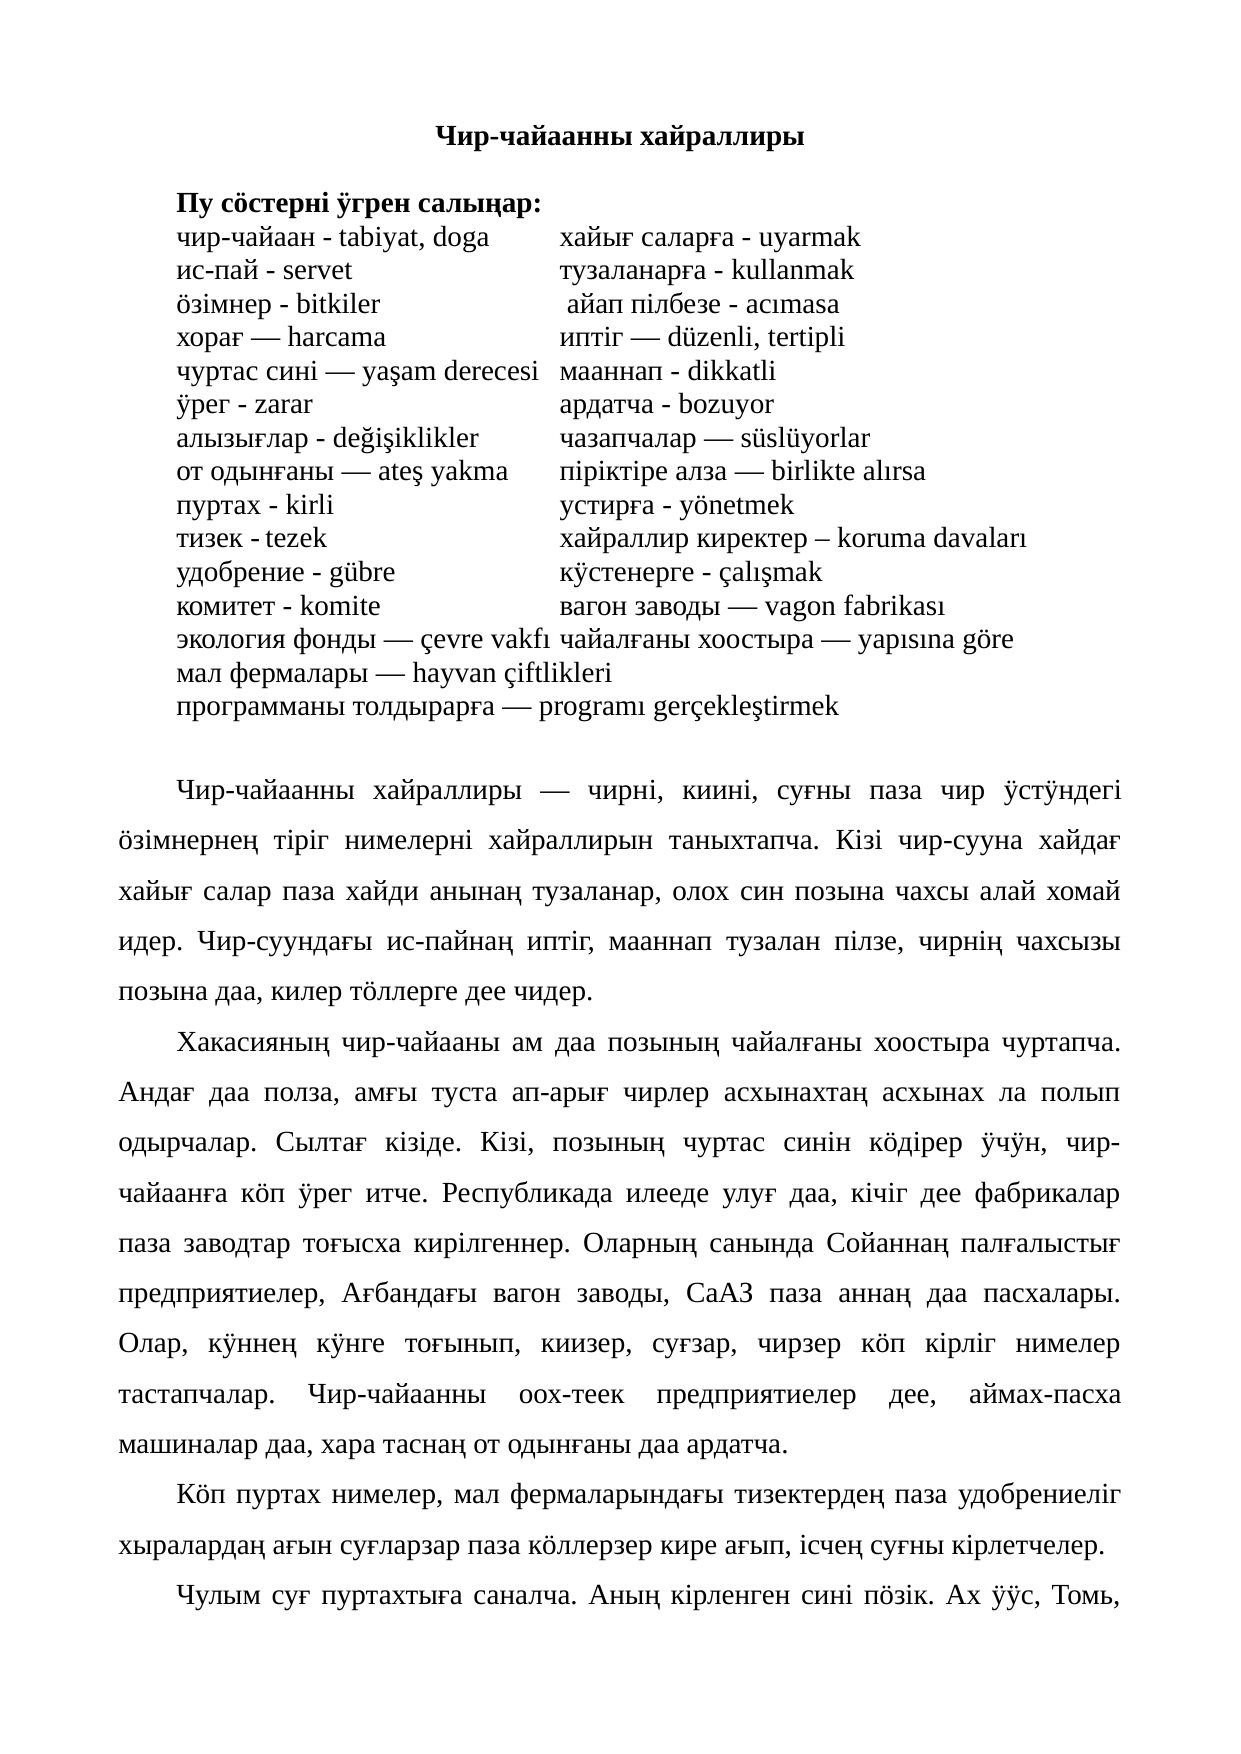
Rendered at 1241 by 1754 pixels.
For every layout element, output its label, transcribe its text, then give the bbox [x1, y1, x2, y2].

text Хакасияның чир-чайааны ам даа позының чайалғаны хоостыра чуртапча. Андағ даа полза, амғы туста ап-арығ чирлер асхынахтаң асхынах ла полып одырчалар. Сылтағ кізіде. Кізі, позының чуртас синін кӧдірер ӱчӱн, чир-чайаанға кӧп ӱрег итче. Республикада илееде улуғ даа, кічіг дее фабрикалар паза заводтар тоғысха кирілгеннер. Оларның санында Сойаннаң палғалыстығ предприятиелер, Ағбандағы вагон заводы, СаАЗ паза аннаң даа пасхалары. Олар, кӱннең кӱнге тоғынып, киизер, суғзар, чирзер кӧп кірліг нимелер тастапчалар. Чир-чайаанны оох-теек предприятиелер дее, аймах-пасха машиналар даа, хара таснаң от одынғаны даа ардатча. [118, 1024, 1122, 1460]
text ӧзімнер - bitkiler айап пілбезе - acımasa [118, 286, 1122, 319]
text ӱрег - zarar ардатча - bozuyor [118, 386, 1122, 420]
text программаны толдырарға — programı gerçekleştirmek [118, 688, 1122, 722]
text чуртас сині — yaşam derecesi мааннап - dikkatli [118, 353, 1122, 386]
text мал фермалары — hayvan çiftlikleri [118, 655, 1122, 688]
text хорағ — harcama иптіг — düzenli, tertipli [118, 319, 1122, 353]
text Чир-чайаанны хайраллиры — чирні, киині, суғны паза чир ӱстӱндегі ӧзімнернең тіріг нимелерні хайраллирын таныхтапча. Кізі чир-сууна хайдағ хайығ салар паза хайди анынаң тузаланар, олох син позына чахсы алай хомай идер. Чир-суундағы ис-пайнаң иптіг, мааннап тузалан пілзе, чирнің чахсызы позына даа, килер тӧллерге дее чидер. [118, 772, 1122, 1007]
text экология фонды — çevre vakfı чайалғаны хоостыра — yapısına göre [118, 621, 1122, 655]
text Кӧп пуртах нимелер, мал фермаларындағы тизектердең паза удобрениеліг хыралардаң ағын суғларзар паза кӧллерзер кире ағып, ісчең суғны кірлетчелер. [118, 1477, 1122, 1560]
text комитет - komite вагон заводы — vagon fabrikası [118, 588, 1122, 621]
text удобрение - gübre кӱстенерге - çalışmak [118, 554, 1122, 588]
text тизек - tezek хайраллир киректер – koruma davaları [118, 521, 1122, 554]
text Чулым суғ пуртахтыға саналча. Аның кірленген сині пӧзік. Ах ӱӱс, Томь, [118, 1577, 1122, 1611]
text Чир-чайаанны хайраллиры [118, 118, 1122, 152]
text алызығлар - değişiklikler чазапчалар — süslüyorlar [118, 420, 1122, 453]
text пуртах - kirli устирға - yönetmek [118, 487, 1122, 521]
text ис-пай - servet тузаланарға - kullanmak [118, 252, 1122, 286]
text от одынғаны — ateş yakma піріктіре алза — birlikte alırsa [118, 453, 1122, 487]
text Пу сӧстерні ӱгрен салыңар: [118, 185, 1122, 219]
text чир-чайаан - tabiyat, doga хайығ саларға - uyarmak [118, 219, 1122, 252]
